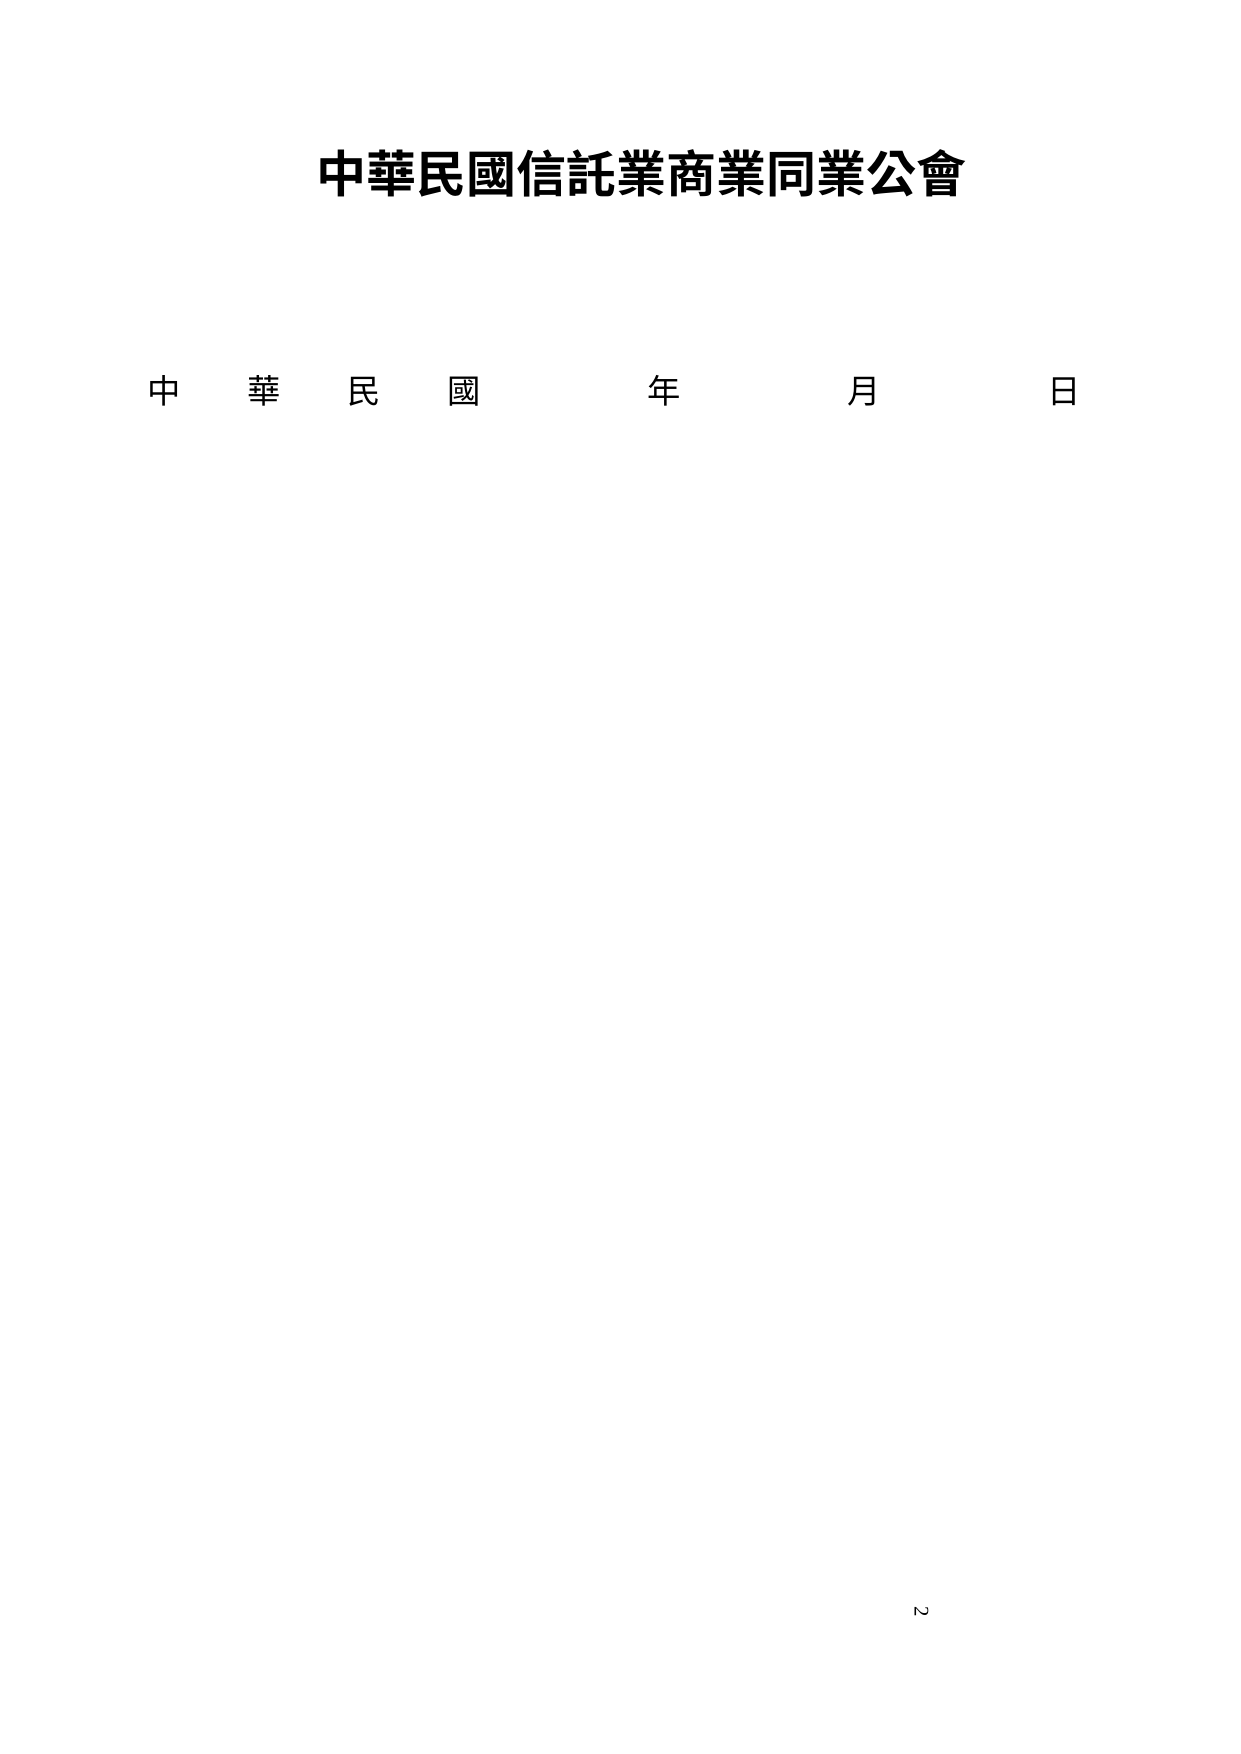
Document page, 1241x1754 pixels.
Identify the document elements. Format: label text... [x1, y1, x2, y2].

text 中 華 民 國 年 月 日 [148, 347, 1240, 410]
text 中華民國信託業商業同業公會 [148, 97, 1134, 222]
